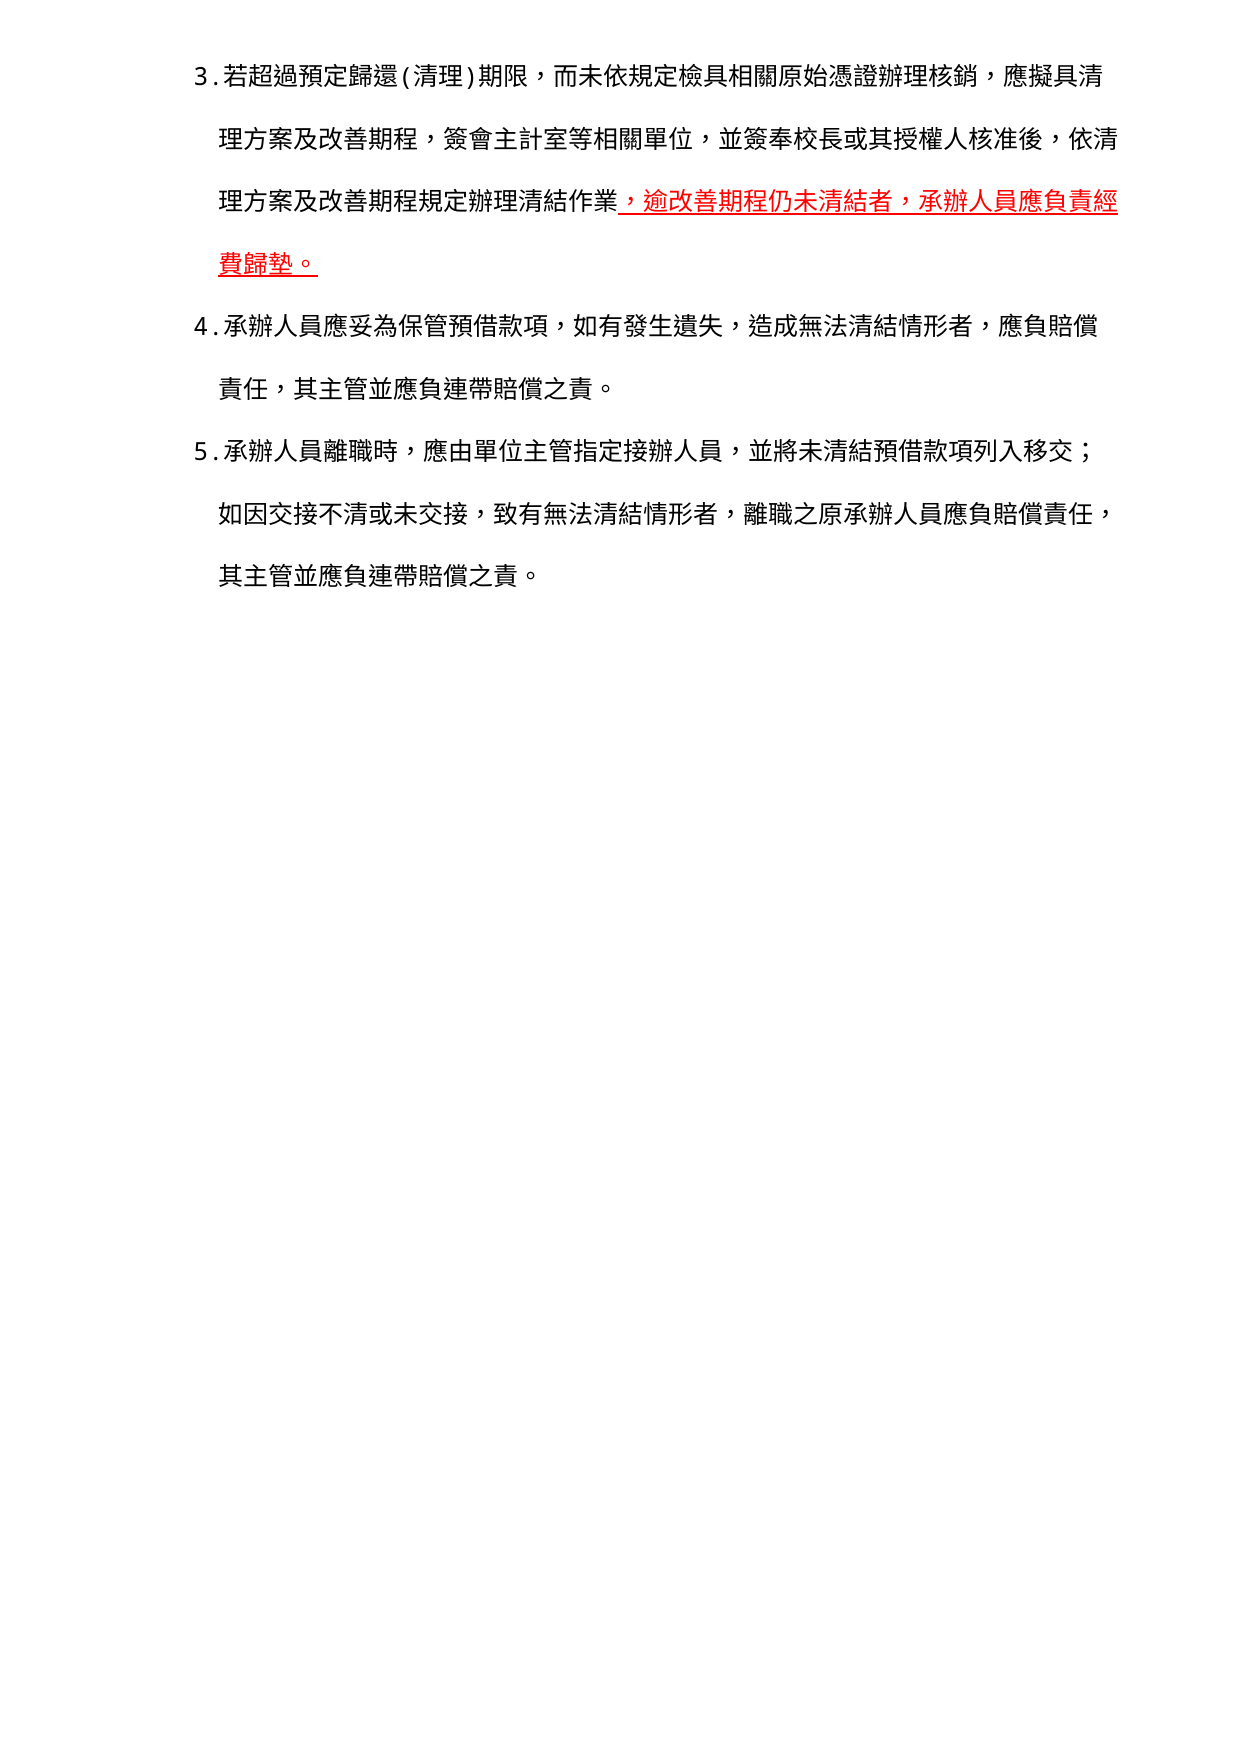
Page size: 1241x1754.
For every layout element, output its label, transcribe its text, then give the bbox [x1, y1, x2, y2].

text 3.若超過預定歸還(清理)期限，而未依規定檢具相關原始憑證辦理核銷，應擬具清理方案及改善期程，簽會主計室等相關單位，並簽奉校長或其授權人核准後，依清理方案及改善期程規定辦理清結作業，逾改善期程仍未清結者，承辦人員應負責經費歸墊。 [193, 33, 1122, 283]
text 4.承辦人員應妥為保管預借款項，如有發生遺失，造成無法清結情形者，應負賠償責任，其主管並應負連帶賠償之責。 [193, 283, 1122, 408]
text 5.承辦人員離職時，應由單位主管指定接辦人員，並將未清結預借款項列入移交；如因交接不清或未交接，致有無法清結情形者，離職之原承辦人員應負賠償責任，其主管並應負連帶賠償之責。 [193, 408, 1122, 596]
